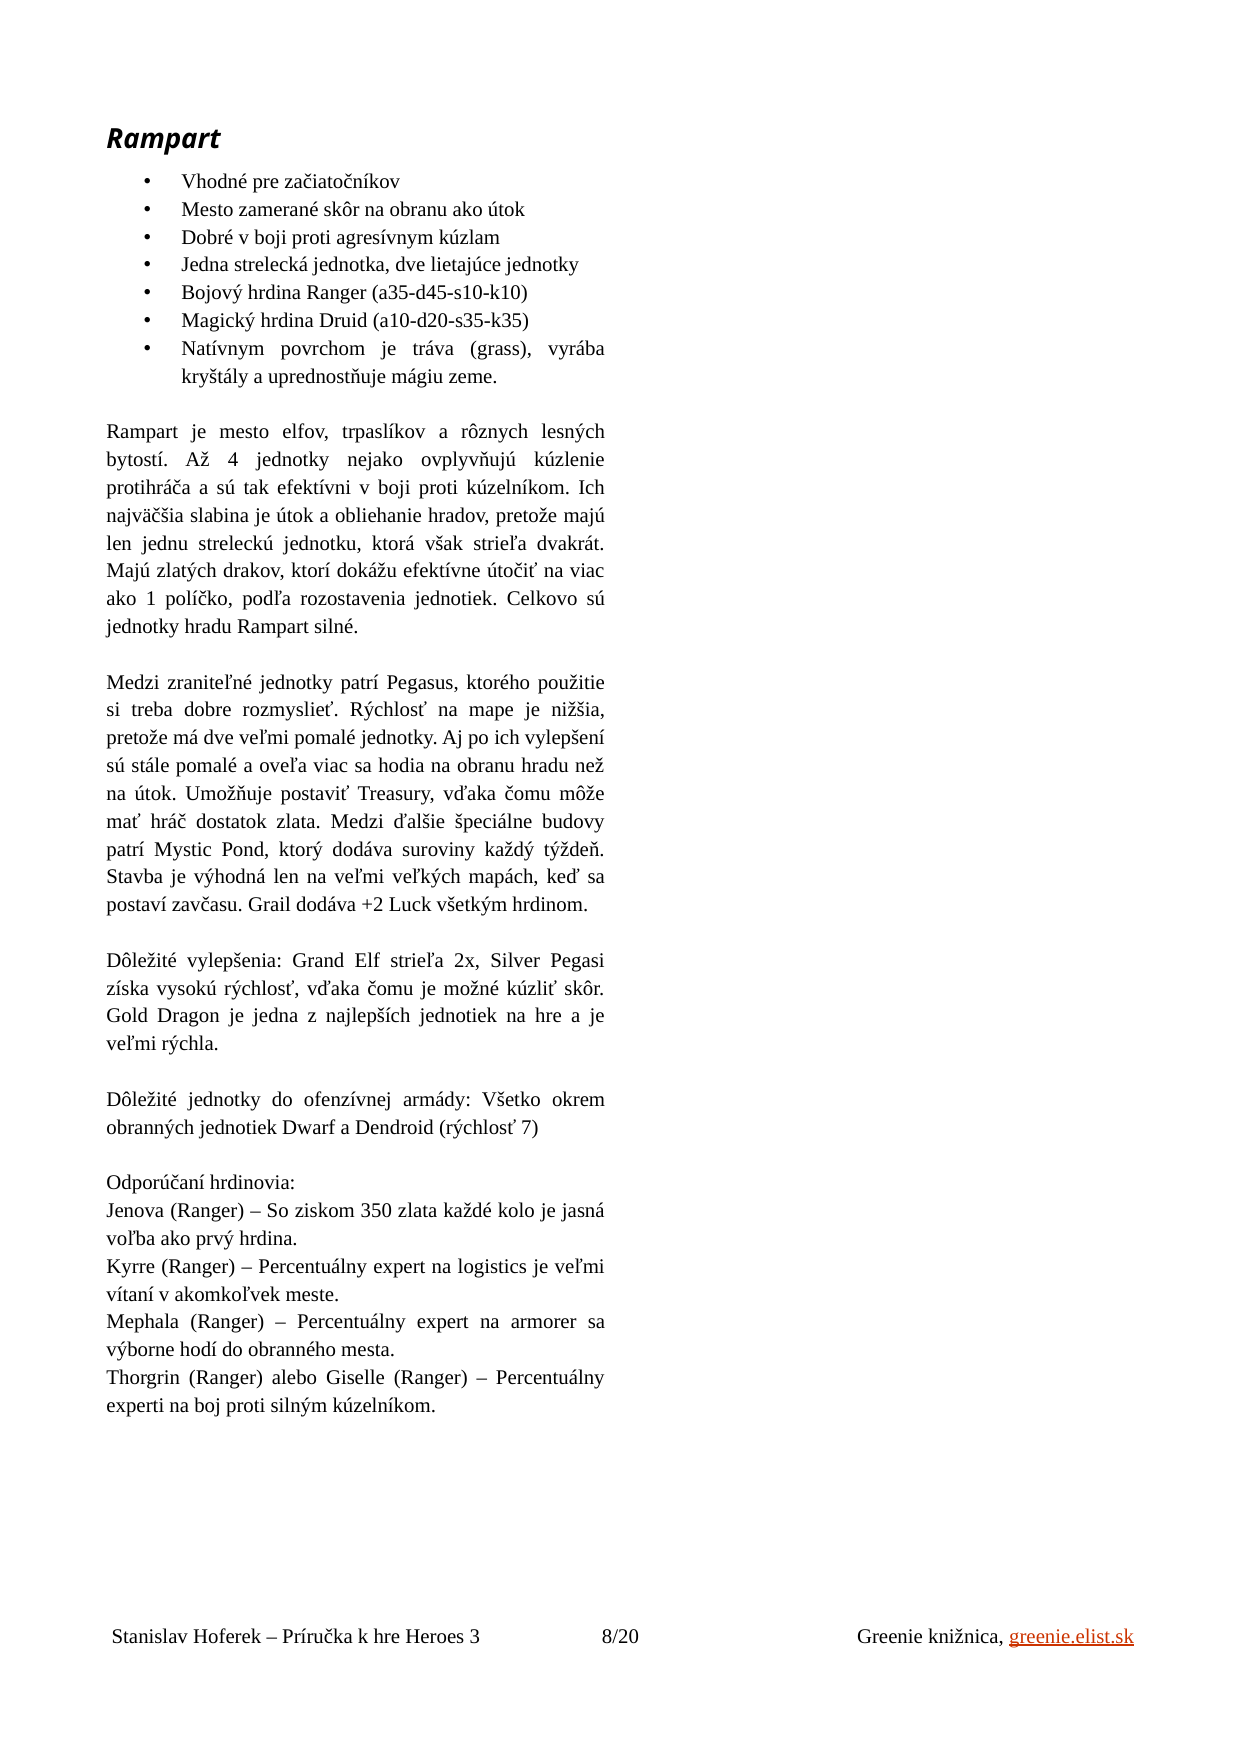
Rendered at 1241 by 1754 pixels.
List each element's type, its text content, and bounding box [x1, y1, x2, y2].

list Bojový hrdina Ranger (a35-d45-s10-k10) [144, 280, 605, 304]
list Mesto zamerané skôr na obranu ako útok [144, 197, 605, 221]
subtitle Rampart [106, 119, 605, 156]
text Medzi zraniteľné jednotky patrí Pegasus, ktorého použitie si treba dobre rozmyslieť. Rýchlosť na mape je nižšia, pretože má dve veľmi pomalé jednotky. Aj po ich vylepšení sú stále pomalé a oveľa viac sa hodia na obranu hradu než na útok. Umožňuje postaviť Treasury, vďaka čomu môže mať hráč dostatok zlata. Medzi ďalšie špeciálne budovy patrí Mystic Pond, ktorý dodáva suroviny každý týždeň. Stavba je výhodná len na veľmi veľkých mapách, keď sa postaví zavčasu. Grail dodáva +2 Luck všetkým hrdinom. [106, 669, 605, 916]
text Jenova (Ranger) – So ziskom 350 zlata každé kolo je jasná voľba ako prvý hrdina. [106, 1198, 605, 1250]
list Jedna strelecká jednotka, dve lietajúce jednotky [144, 252, 605, 276]
list Magický hrdina Druid (a10-d20-s35-k35) [144, 308, 605, 332]
list Natívnym povrchom je tráva (grass), vyrába kryštály a uprednostňuje mágiu zeme. [144, 336, 605, 388]
list Vhodné pre začiatočníkov [144, 169, 605, 193]
text Thorgrin (Ranger) alebo Giselle (Ranger) – Percentuálny experti na boj proti silným kúzelníkom. [106, 1365, 605, 1417]
list Dobré v boji proti agresívnym kúzlam [144, 224, 605, 249]
text Dôležité jednotky do ofenzívnej armády: Všetko okrem obranných jednotiek Dwarf a Dendroid (rýchlosť 7) [106, 1087, 605, 1139]
text Kyrre (Ranger) – Percentuálny expert na logistics je veľmi vítaní v akomkoľvek meste. [106, 1254, 605, 1306]
text Odporúčaní hrdinovia: [106, 1170, 605, 1194]
text Rampart je mesto elfov, trpaslíkov a rôznych lesných bytostí. Až 4 jednotky nejako ovplyvňujú kúzlenie protihráča a sú tak efektívni v boji proti kúzelníkom. Ich najväčšia slabina je útok a obliehanie hradov, pretože majú len jednu streleckú jednotku, ktorá však strieľa dvakrát. Majú zlatých drakov, ktorí dokážu efektívne útočiť na viac ako 1 políčko, podľa rozostavenia jednotiek. Celkovo sú jednotky hradu Rampart silné. [106, 419, 605, 638]
text Dôležité vylepšenia: Grand Elf strieľa 2x, Silver Pegasi získa vysokú rýchlosť, vďaka čomu je možné kúzliť skôr. Gold Dragon je jedna z najlepších jednotiek na hre a je veľmi rýchla. [106, 948, 605, 1055]
text Mephala (Ranger) – Percentuálny expert na armorer sa výborne hodí do obranného mesta. [106, 1309, 605, 1361]
